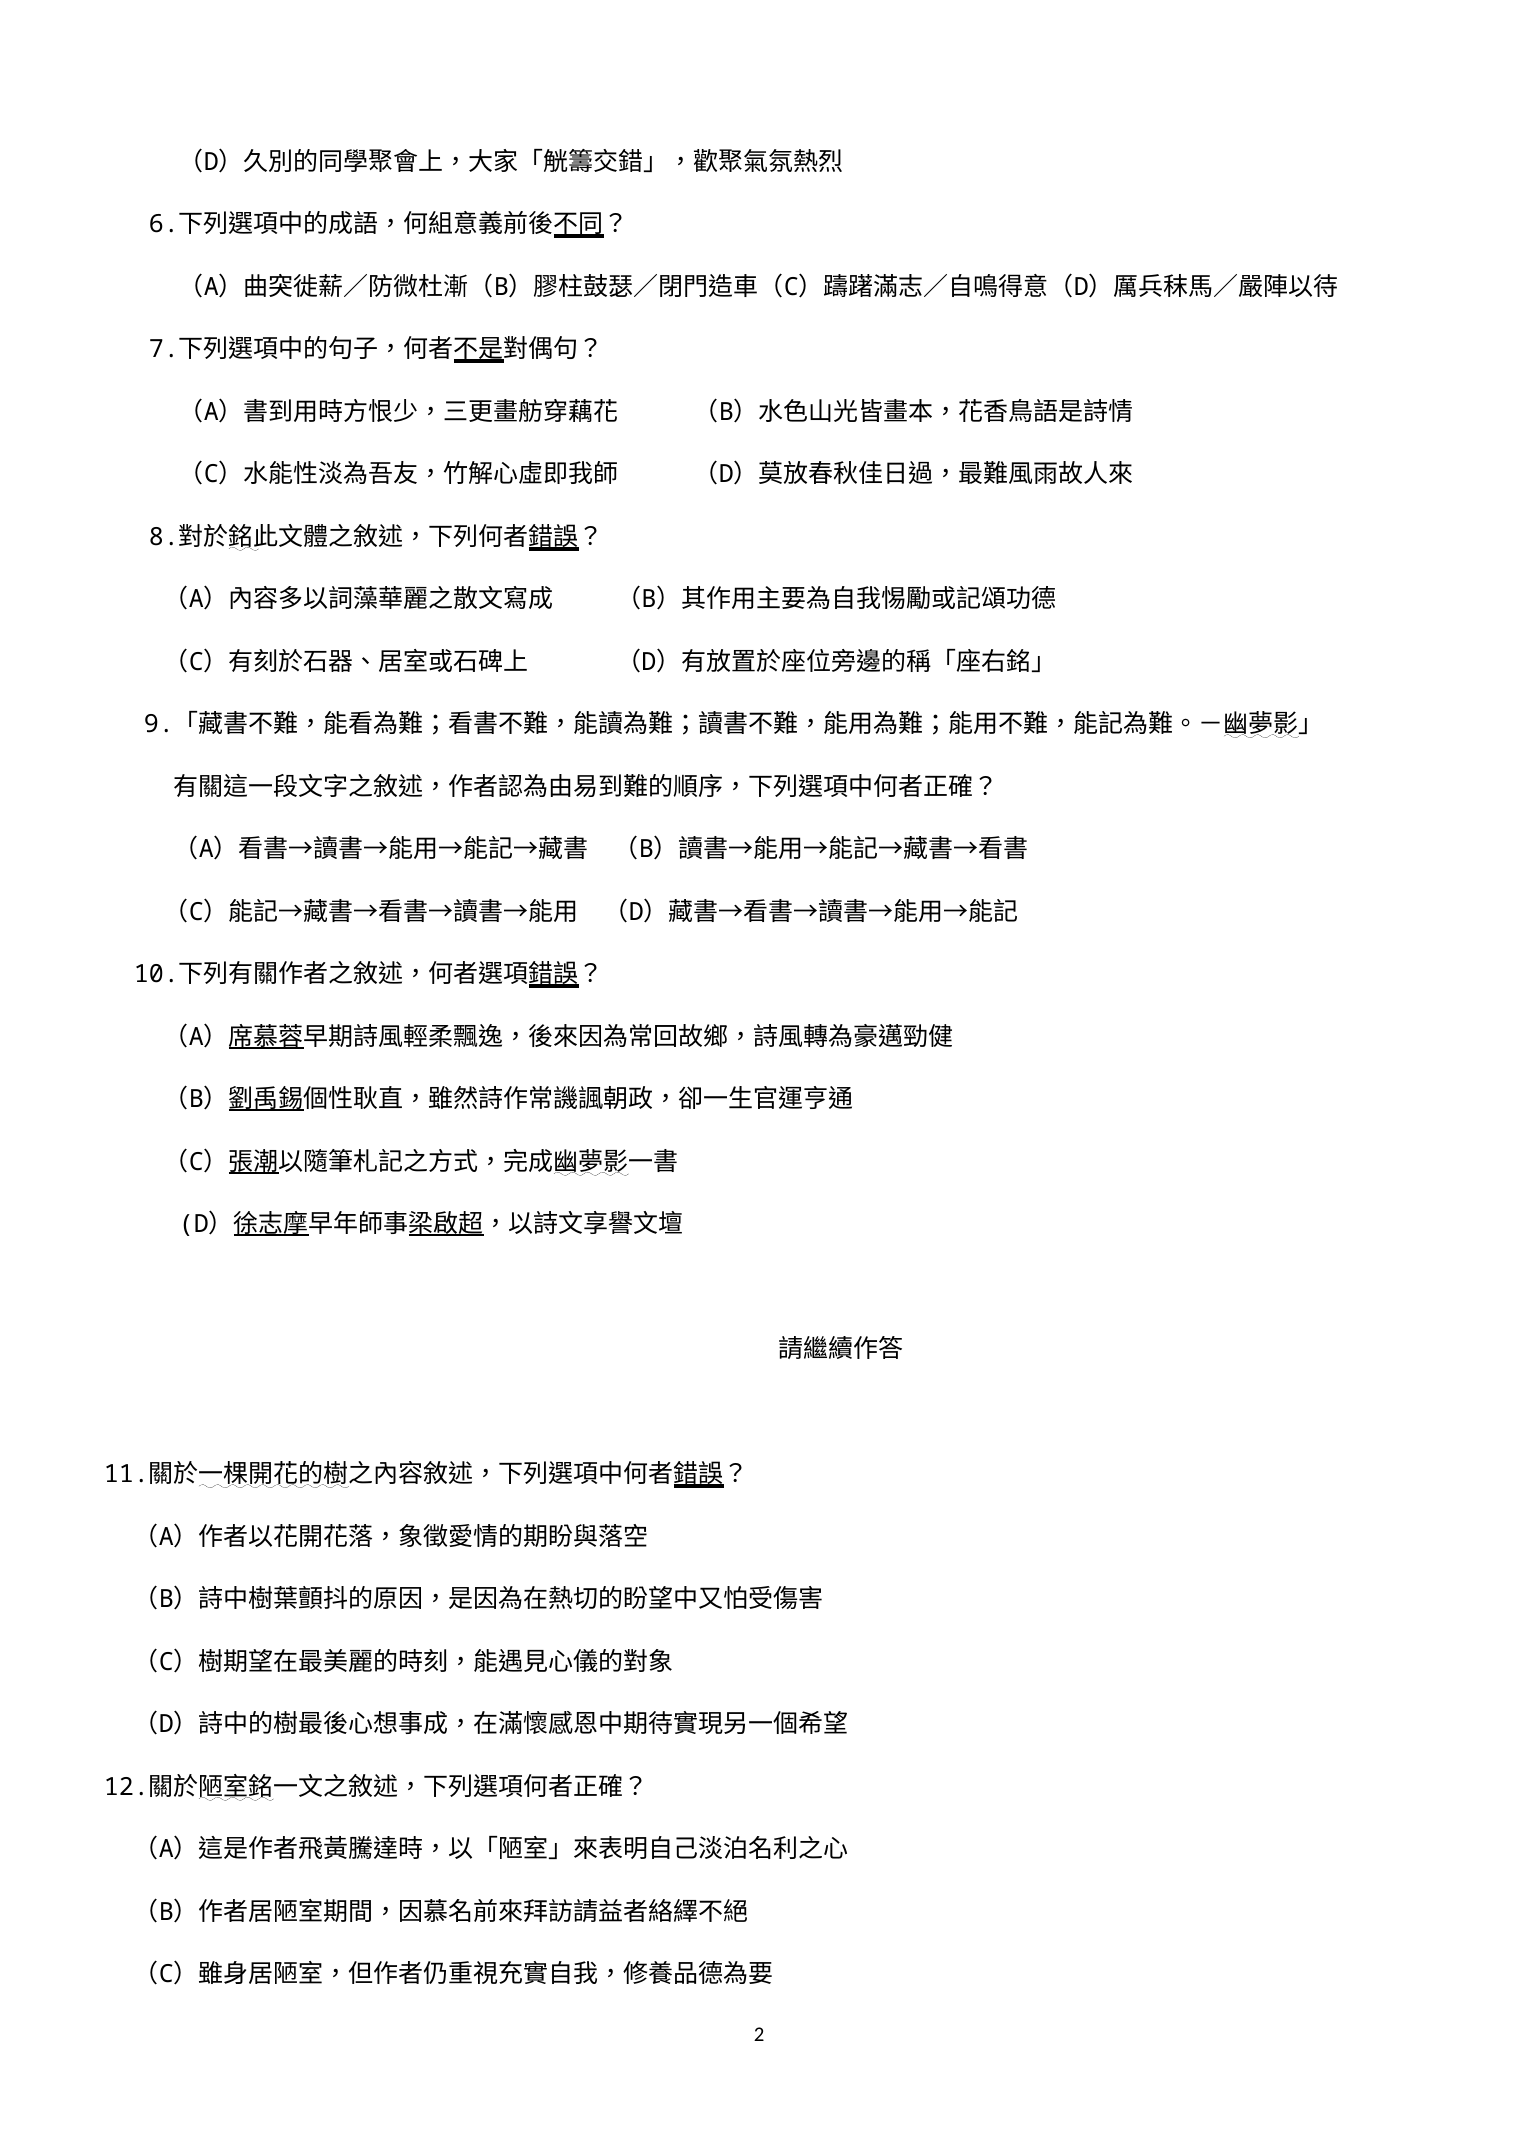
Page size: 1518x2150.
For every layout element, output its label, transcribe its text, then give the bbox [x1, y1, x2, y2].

text （B）劉禹錫個性耿直，雖然詩作常譏諷朝政，卻一生官運亨通 [89, 1055, 1429, 1117]
text （B）作者居陋室期間，因慕名前來拜訪請益者絡繹不絕 [89, 1867, 1429, 1930]
text （A）這是作者飛黃騰達時，以「陋室」來表明自己淡泊名利之心 [89, 1805, 1429, 1867]
text （A）書到用時方恨少，三更畫舫穿藕花 （B）水色山光皆畫本，花香鳥語是詩情 [89, 367, 1429, 430]
text 12.關於陋室銘一文之敘述，下列選項何者正確？ [89, 1742, 1429, 1805]
text （C）有刻於石器、居室或石碑上 （D）有放置於座位旁邊的稱「座右銘」 [89, 617, 1429, 680]
text 請繼續作答 [89, 1305, 1429, 1367]
text 11.關於一棵開花的樹之內容敘述，下列選項中何者錯誤？ [89, 1430, 1429, 1492]
text （B）詩中樹葉顫抖的原因，是因為在熱切的盼望中又怕受傷害 [89, 1555, 1429, 1617]
text （A）席慕蓉早期詩風輕柔飄逸，後來因為常回故鄉，詩風轉為豪邁勁健 [89, 992, 1429, 1055]
text 7.下列選項中的句子，何者不是對偶句？ [89, 305, 1429, 367]
text （C）張潮以隨筆札記之方式，完成幽夢影一書 [89, 1117, 1429, 1180]
text 6.下列選項中的成語，何組意義前後不同？ [89, 180, 1429, 242]
text （D）久別的同學聚會上，大家「觥籌交錯」，歡聚氣氛熱烈 [89, 117, 1429, 180]
text 有關這一段文字之敘述，作者認為由易到難的順序，下列選項中何者正確？ [89, 742, 1429, 805]
text 9.「藏書不難，能看為難；看書不難，能讀為難；讀書不難，能用為難；能用不難，能記為難。－幽夢影」 [89, 680, 1429, 742]
text （C）雖身居陋室，但作者仍重視充實自我，修養品德為要 [89, 1930, 1429, 1992]
text （A）內容多以詞藻華麗之散文寫成 （B）其作用主要為自我惕勵或記頌功德 [89, 555, 1429, 617]
text （C）水能性淡為吾友，竹解心虛即我師 （D）莫放春秋佳日過，最難風雨故人來 [89, 430, 1429, 492]
text 8.對於銘此文體之敘述，下列何者錯誤？ [89, 492, 1429, 555]
text (D）徐志摩早年師事梁啟超，以詩文享譽文壇 [89, 1180, 1429, 1242]
text 10.下列有關作者之敘述，何者選項錯誤？ [89, 930, 1429, 992]
text （D）詩中的樹最後心想事成，在滿懷感恩中期待實現另一個希望 [89, 1680, 1429, 1742]
text （A）作者以花開花落，象徵愛情的期盼與落空 [89, 1492, 1429, 1555]
text （A）曲突徙薪／防微杜漸（B）膠柱鼓瑟／閉門造車（C）躊躇滿志／自鳴得意（D）厲兵秣馬／嚴陣以待 [89, 242, 1429, 305]
text （C）樹期望在最美麗的時刻，能遇見心儀的對象 [89, 1617, 1429, 1680]
text （C）能記→藏書→看書→讀書→能用 （D）藏書→看書→讀書→能用→能記 [89, 867, 1429, 930]
text （A）看書→讀書→能用→能記→藏書 （B）讀書→能用→能記→藏書→看書 [89, 805, 1429, 867]
